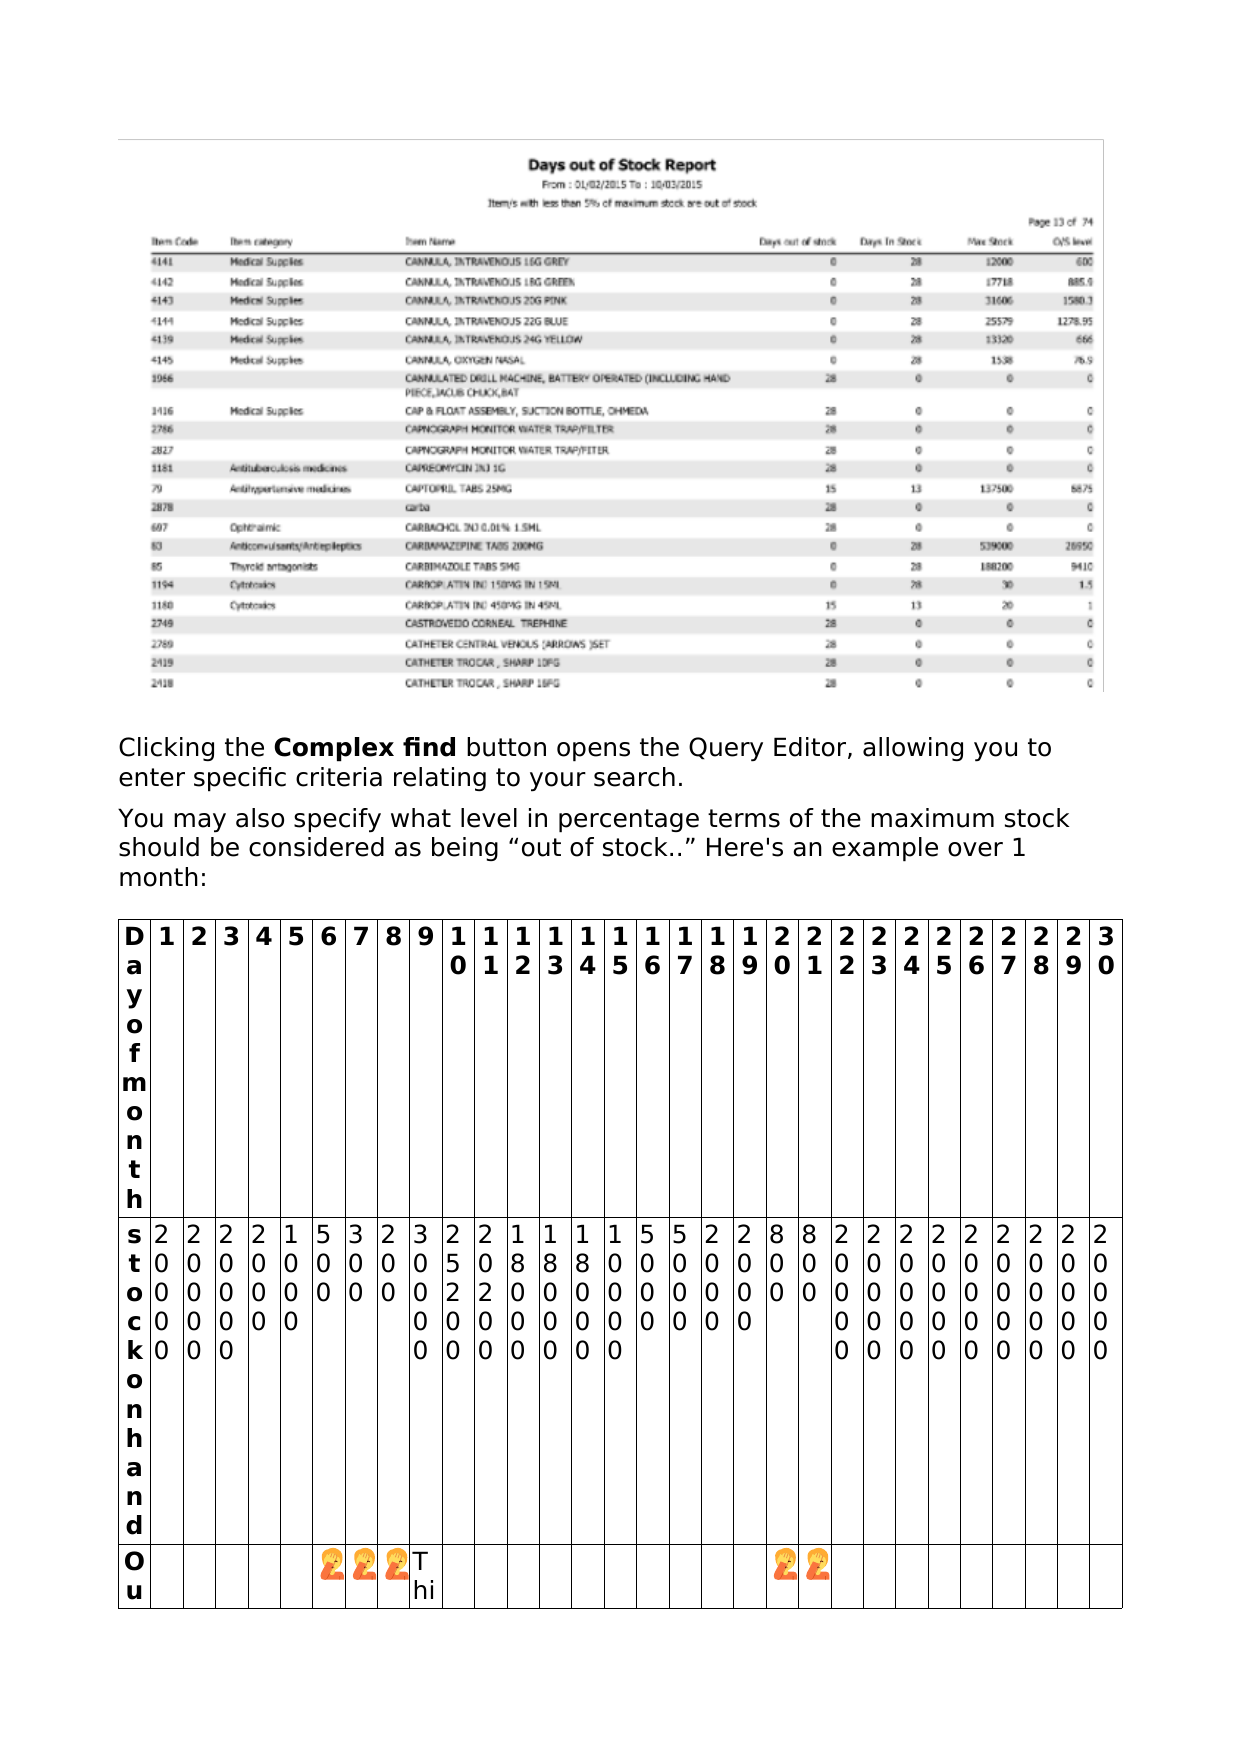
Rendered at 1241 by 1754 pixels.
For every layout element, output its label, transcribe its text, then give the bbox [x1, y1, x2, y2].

table_cell 20000 [1090, 1218, 1122, 1544]
table_cell 20200 [475, 1218, 507, 1544]
table_cell [540, 1545, 571, 1608]
table_cell [670, 1545, 701, 1608]
table_cell 20000 [184, 1218, 215, 1544]
table_header 12 [508, 920, 539, 1217]
text You may also specify what level in percentage terms of the maximum stock should be considered as being “out of stock..” Here's an example over 1 month: [118, 804, 1122, 892]
table_cell [281, 1545, 312, 1608]
table_cell [1090, 1545, 1122, 1608]
table_cell 2000 [734, 1218, 766, 1544]
table_header 8 [378, 920, 409, 1217]
table_cell 20000 [961, 1218, 992, 1544]
table_cell 300 [346, 1218, 377, 1544]
table_header 1 [151, 920, 183, 1217]
table_cell [734, 1545, 766, 1608]
table_cell 2000 [702, 1218, 733, 1544]
table_header 15 [605, 920, 636, 1217]
table_header 19 [734, 920, 766, 1217]
table_cell [832, 1545, 863, 1608]
table_cell 500 [313, 1218, 345, 1544]
table_header 5 [281, 920, 312, 1217]
table_header 11 [475, 920, 507, 1217]
table_header 9 [410, 920, 442, 1217]
table_header 20 [767, 920, 798, 1217]
table_cell [702, 1545, 733, 1608]
table_cell [896, 1545, 928, 1608]
table_header 14 [572, 920, 604, 1217]
table_cell [249, 1545, 280, 1608]
table_cell 25200 [443, 1218, 474, 1544]
table_header 2 [184, 920, 215, 1217]
table_header 21 [799, 920, 831, 1217]
table_cell 800 [799, 1218, 831, 1544]
table_header 4 [249, 920, 280, 1217]
table_header 16 [637, 920, 669, 1217]
table_cell [1026, 1545, 1057, 1608]
table_cell 18000 [572, 1218, 604, 1544]
table_cell 800 [767, 1218, 798, 1544]
table_cell 18000 [540, 1218, 571, 1544]
table_cell 200 [378, 1218, 409, 1544]
table_cell Thi [410, 1545, 442, 1608]
table_cell 20000 [832, 1218, 863, 1544]
table_header Day of month [119, 920, 150, 1217]
table_cell [993, 1545, 1025, 1608]
table_cell [508, 1545, 539, 1608]
table_cell [313, 1545, 345, 1608]
table_cell 5000 [670, 1218, 701, 1544]
table_header 25 [929, 920, 960, 1217]
table_header 17 [670, 920, 701, 1217]
table_header 28 [1026, 920, 1057, 1217]
table_cell 2000 [249, 1218, 280, 1544]
table_cell Ou [119, 1545, 150, 1608]
table_cell [184, 1545, 215, 1608]
table_cell 30000 [410, 1218, 442, 1544]
table_cell [929, 1545, 960, 1608]
table_cell [572, 1545, 604, 1608]
table_cell [961, 1545, 992, 1608]
table_cell [799, 1545, 831, 1608]
table_cell [864, 1545, 895, 1608]
table_cell [151, 1545, 183, 1608]
table_cell 5000 [637, 1218, 669, 1544]
table_header 26 [961, 920, 992, 1217]
table_header 7 [346, 920, 377, 1217]
table_cell [216, 1545, 248, 1608]
table_header 6 [313, 920, 345, 1217]
table_header 24 [896, 920, 928, 1217]
table_cell 20000 [929, 1218, 960, 1544]
text Clicking the Complex find button opens the Query Editor, allowing you to enter specific criteria relating to your search. [118, 734, 1122, 792]
table_cell [378, 1545, 409, 1608]
table_cell 20000 [864, 1218, 895, 1544]
table_cell 20000 [1058, 1218, 1089, 1544]
table_header 30 [1090, 920, 1122, 1217]
table_cell stock on hand [119, 1218, 150, 1544]
table_header 22 [832, 920, 863, 1217]
table_header 10 [443, 920, 474, 1217]
picture [118, 118, 1123, 692]
table_header 29 [1058, 920, 1089, 1217]
table_cell 20000 [1026, 1218, 1057, 1544]
table_header 18 [702, 920, 733, 1217]
table_cell [475, 1545, 507, 1608]
table_cell [605, 1545, 636, 1608]
table_cell [346, 1545, 377, 1608]
table_cell 18000 [508, 1218, 539, 1544]
table_cell 20000 [993, 1218, 1025, 1544]
table_cell [1058, 1545, 1089, 1608]
table_cell 20000 [151, 1218, 183, 1544]
table_cell 20000 [896, 1218, 928, 1544]
table_header 3 [216, 920, 248, 1217]
table_header 27 [993, 920, 1025, 1217]
table_cell [767, 1545, 798, 1608]
table_header 23 [864, 920, 895, 1217]
table_cell 1000 [281, 1218, 312, 1544]
table_cell [637, 1545, 669, 1608]
table_cell [443, 1545, 474, 1608]
table_header 13 [540, 920, 571, 1217]
table_cell 20000 [216, 1218, 248, 1544]
table_cell 10000 [605, 1218, 636, 1544]
